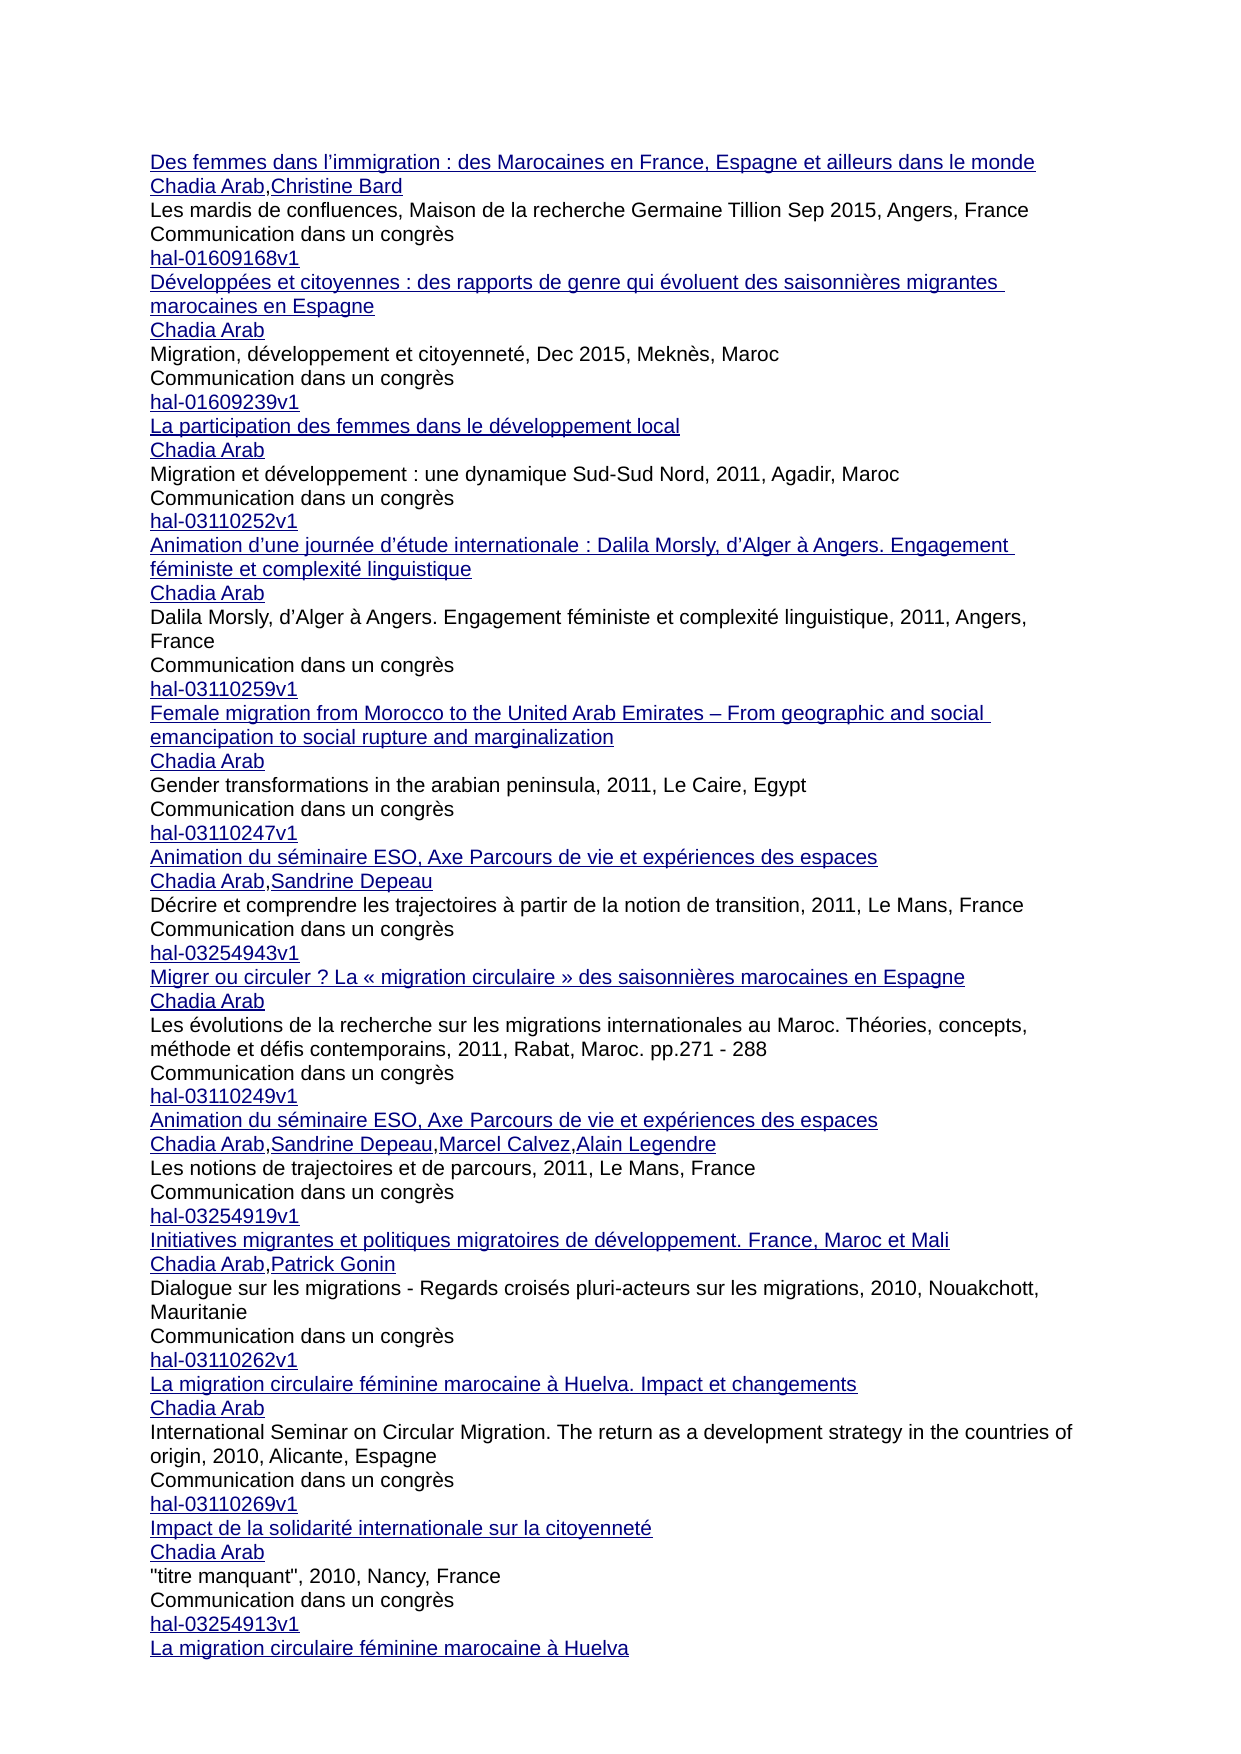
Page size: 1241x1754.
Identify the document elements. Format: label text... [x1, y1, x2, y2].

table_cell Animation du séminaire ESO, Axe Parcours de vie et expériences des espaces Chadia Arab,Sandrine Depeau,Marcel Calvez,Alain Legendre Les notions de trajectoires et de parcours, 2011, Le Mans, France Communication dans un congrès hal-03254919v1 [150, 1108, 1090, 1228]
table_cell Développées et citoyennes : des rapports de genre qui évoluent des saisonnières migrantes marocaines en Espagne Chadia Arab Migration, développement et citoyenneté, Dec 2015, Meknès, Maroc Communication dans un congrès hal-01609239v1 [150, 270, 1090, 413]
table_cell La participation des femmes dans le développement local Chadia Arab Migration et développement : une dynamique Sud-Sud Nord, 2011, Agadir, Maroc Communication dans un congrès hal-03110252v1 [150, 414, 1090, 533]
table_cell Animation du séminaire ESO, Axe Parcours de vie et expériences des espaces Chadia Arab,Sandrine Depeau Décrire et comprendre les trajectoires à partir de la notion de transition, 2011, Le Mans, France Communication dans un congrès hal-03254943v1 [150, 845, 1090, 964]
table_cell La migration circulaire féminine marocaine à Huelva. Impact et changements Chadia Arab International Seminar on Circular Migration. The return as a development strategy in the countries of origin, 2010, Alicante, Espagne Communication dans un congrès hal-03110269v1 [150, 1372, 1090, 1516]
table_cell La migration circulaire féminine marocaine à Huelva [150, 1635, 1090, 1659]
table_header Des femmes dans l’immigration : des Marocaines en France, Espagne et ailleurs dans le monde Chadia Arab,Christine Bard Les mardis de confluences, Maison de la recherche Germaine Tillion Sep 2015, Angers, France Communication dans un congrès hal-01609168v1 [150, 150, 1090, 270]
table_cell Female migration from Morocco to the United Arab Emirates – From geographic and social emancipation to social rupture and marginalization Chadia Arab Gender transformations in the arabian peninsula, 2011, Le Caire, Egypt Communication dans un congrès hal-03110247v1 [150, 701, 1090, 845]
table_cell Impact de la solidarité internationale sur la citoyenneté Chadia Arab "titre manquant", 2010, Nancy, France Communication dans un congrès hal-03254913v1 [150, 1516, 1090, 1635]
table_cell Migrer ou circuler ? La « migration circulaire » des saisonnières marocaines en Espagne Chadia Arab Les évolutions de la recherche sur les migrations internationales au Maroc. Théories, concepts, méthode et défis contemporains, 2011, Rabat, Maroc. pp.271 - 288 Communication dans un congrès hal-03110249v1 [150, 965, 1090, 1108]
table_cell Initiatives migrantes et politiques migratoires de développement. France, Maroc et Mali Chadia Arab,Patrick Gonin Dialogue sur les migrations - Regards croisés pluri-acteurs sur les migrations, 2010, Nouakchott, Mauritanie Communication dans un congrès hal-03110262v1 [150, 1228, 1090, 1372]
table_cell Animation d’une journée d’étude internationale : Dalila Morsly, d’Alger à Angers. Engagement féministe et complexité linguistique Chadia Arab Dalila Morsly, d’Alger à Angers. Engagement féministe et complexité linguistique, 2011, Angers, France Communication dans un congrès hal-03110259v1 [150, 533, 1090, 701]
